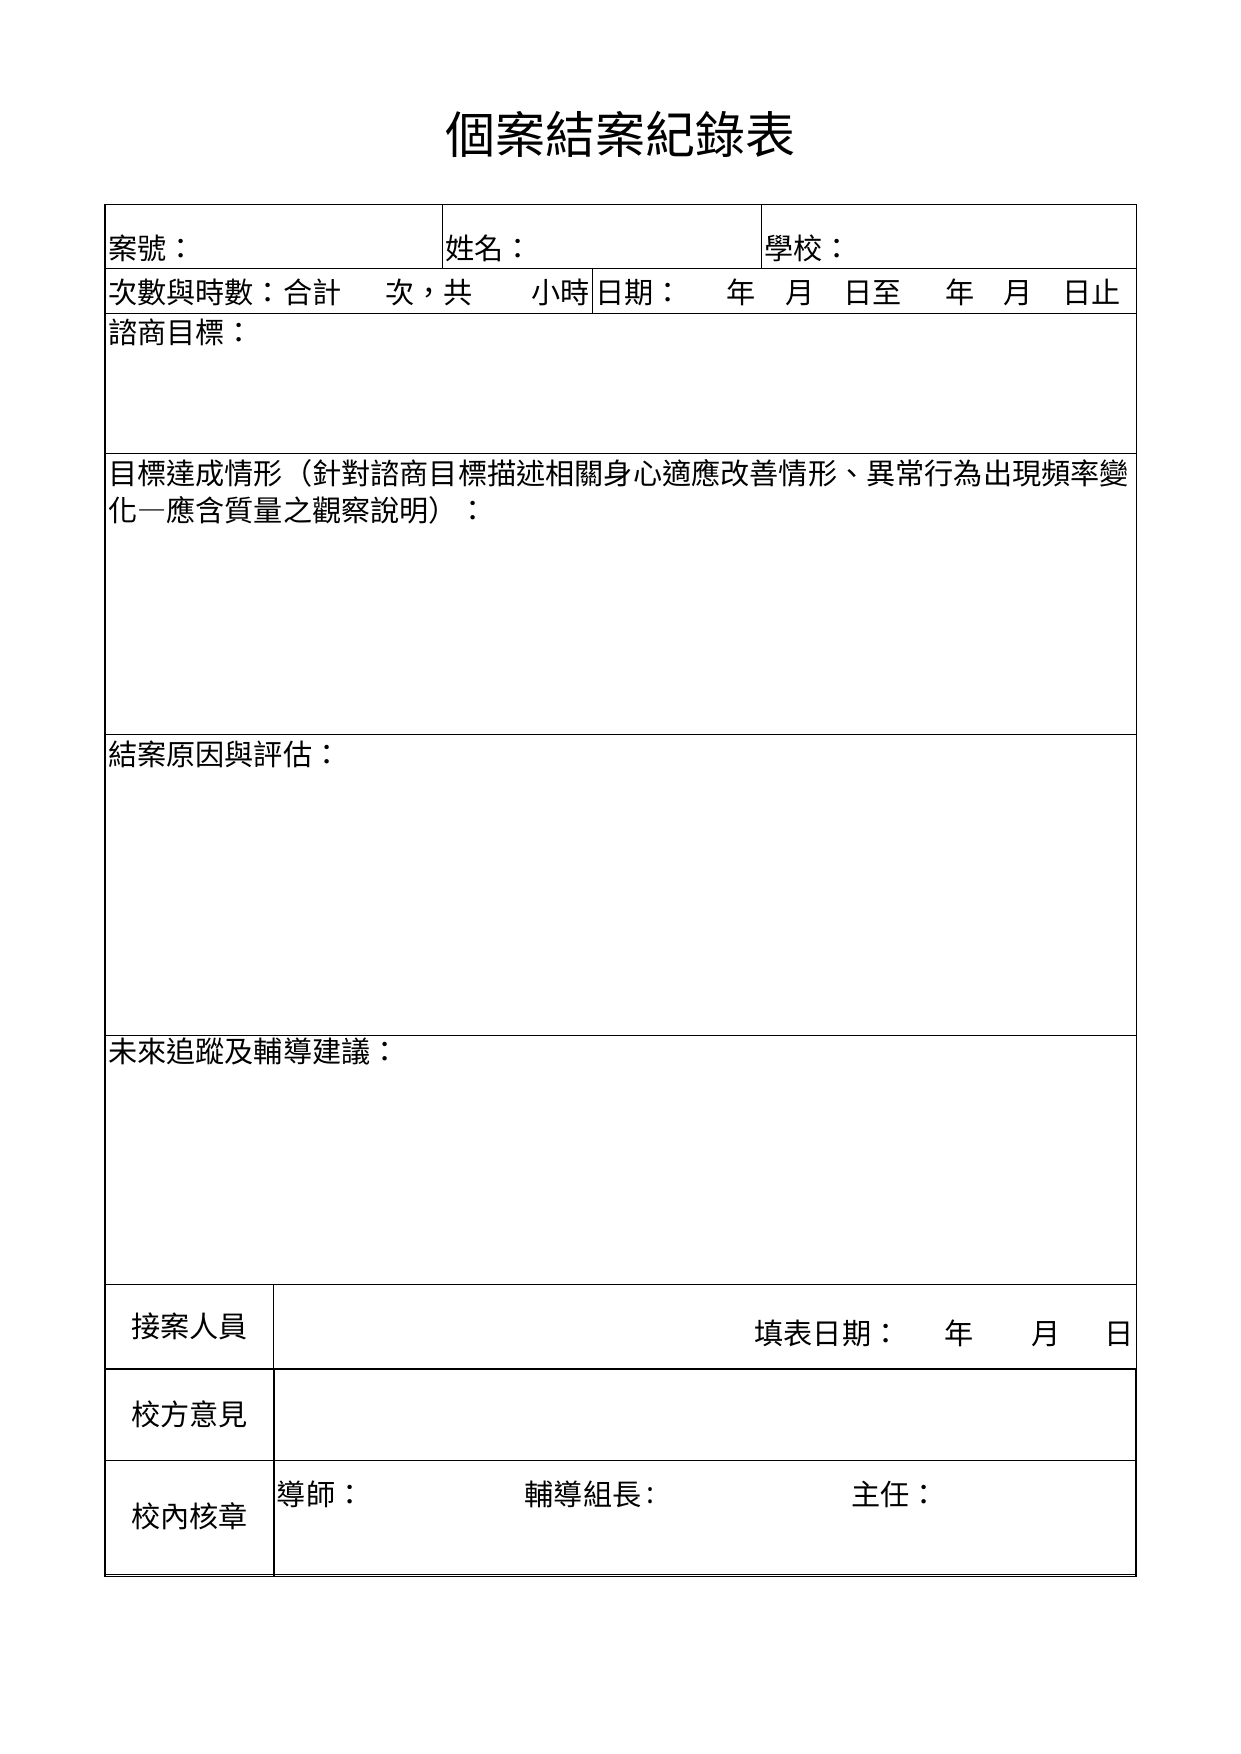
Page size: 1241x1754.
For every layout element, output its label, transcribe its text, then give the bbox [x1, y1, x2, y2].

table_cell 結案原因與評估： [106, 735, 1136, 1035]
table_cell 導師： 輔導組長: 主任： [275, 1461, 1135, 1573]
table_cell 未來追蹤及輔導建議： [106, 1036, 1136, 1284]
table_cell 次數與時數：合計 次，共 小時 [106, 269, 592, 313]
table_cell 校內核章 [106, 1461, 273, 1573]
table_cell 填表日期： 年 月 日 [274, 1285, 1136, 1368]
table_cell 目標達成情形（針對諮商目標描述相關身心適應改善情形、異常行為出現頻率變化—應含質量之觀察說明）： [106, 454, 1136, 734]
table_header 學校： [762, 205, 1136, 268]
table_cell 日期： 年 月 日至 年 月 日止 [593, 269, 1136, 313]
table_cell [275, 1370, 1135, 1459]
table_header 案號： [106, 205, 442, 268]
table_cell 校方意見 [106, 1370, 273, 1459]
table_header 姓名： [443, 205, 761, 268]
table_cell 諮商目標： [106, 314, 1136, 453]
text 個案結案紀錄表 [148, 96, 1092, 168]
table_cell 接案人員 [106, 1285, 273, 1368]
